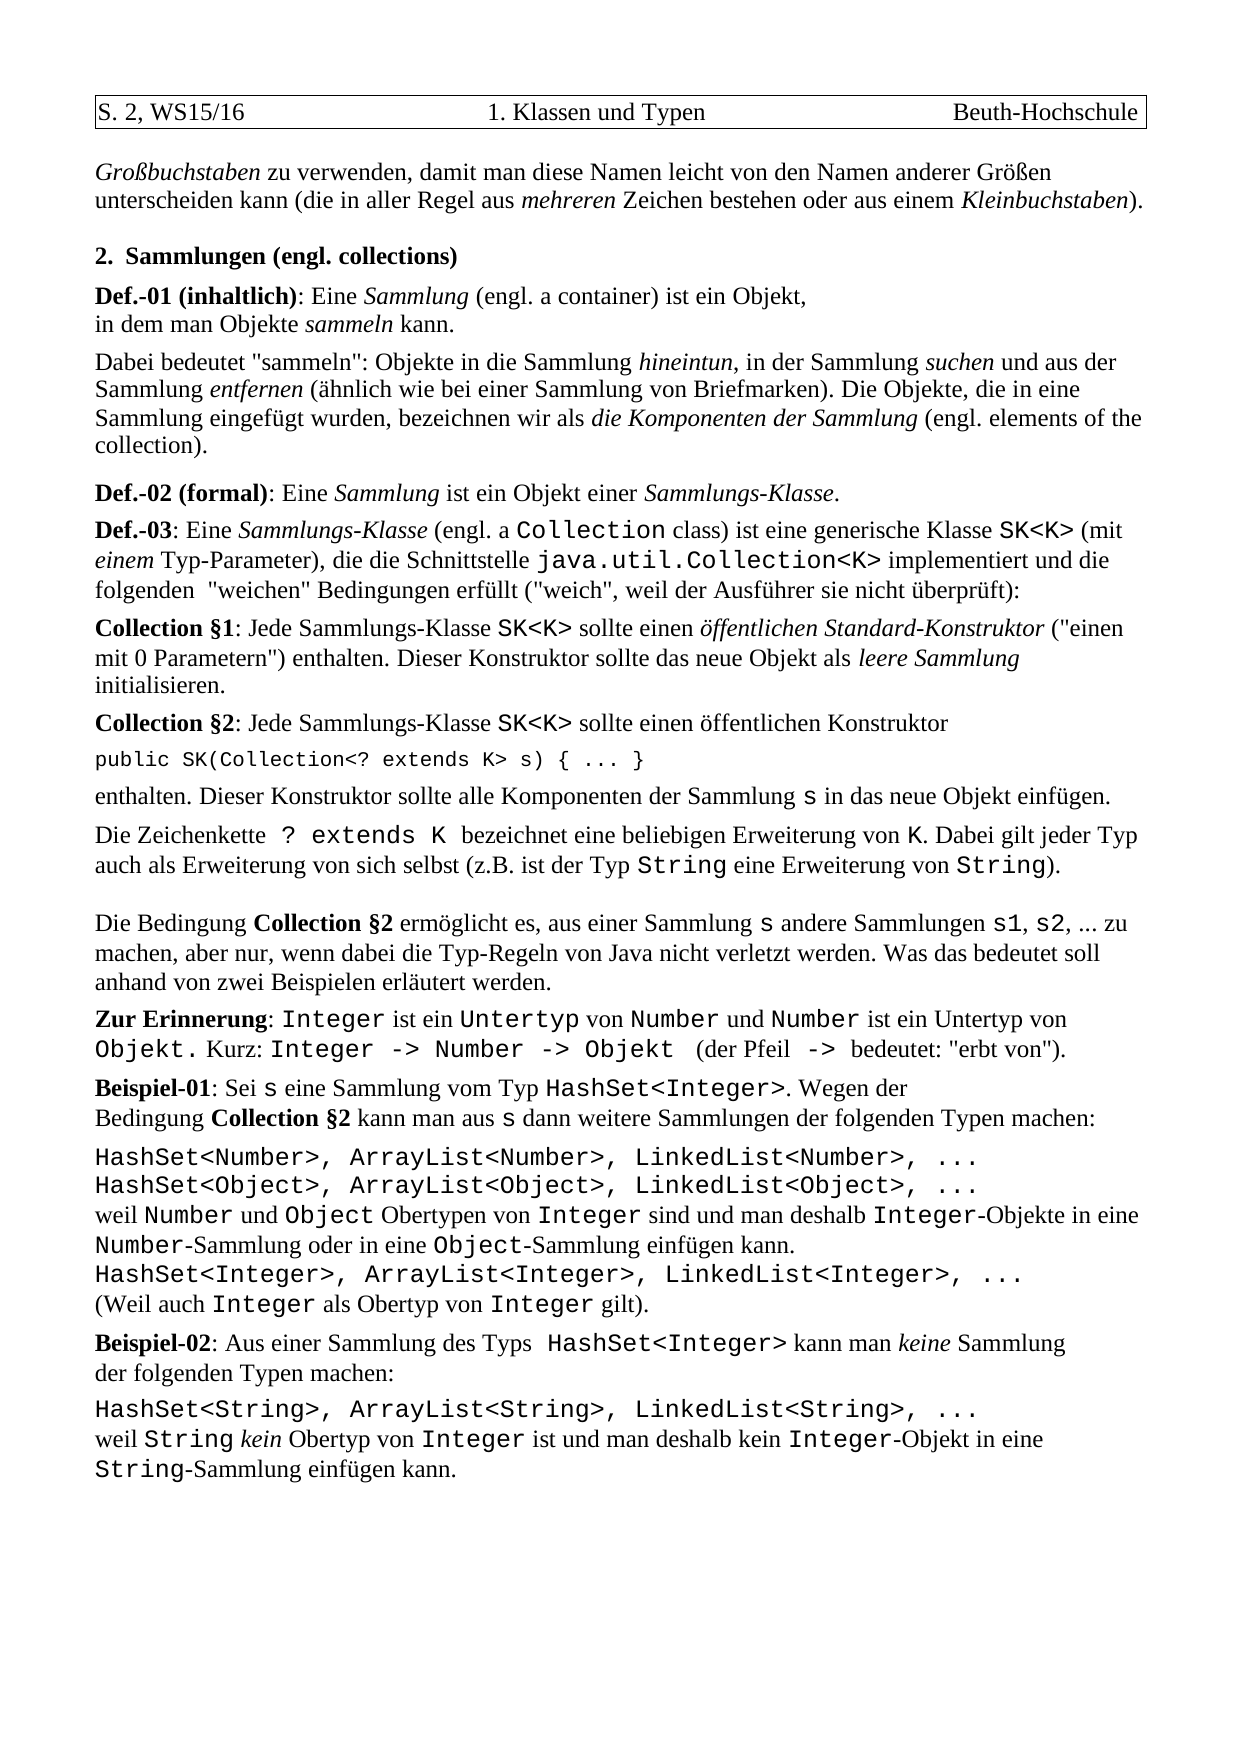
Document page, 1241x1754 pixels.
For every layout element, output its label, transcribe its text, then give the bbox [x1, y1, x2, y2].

text HashSet<Number>, ArrayList<Number>, LinkedList<Number>, ... [94, 1144, 1146, 1172]
text HashSet<String>, ArrayList<String>, LinkedList<String>, ... [94, 1396, 1146, 1425]
text Zur Erinnerung: Integer ist ein Untertyp von Number und Number ist ein Untertyp von Objekt. Kurz: Integer -> Number -> Objekt (der Pfeil -> bedeutet: "erbt von"). [94, 1005, 1146, 1065]
text Großbuchstaben zu verwenden, damit man diese Namen leicht von den Namen anderer Größen unterscheiden kann (die in aller Regel aus mehreren Zeichen bestehen oder aus einem Kleinbuchstaben). [94, 158, 1146, 214]
text weil String kein Obertyp von Integer ist und man deshalb kein Integer-Objekt in eine String-Sammlung einfügen kann. [94, 1425, 1146, 1485]
text public SK(Collection<? extends K> s) { ... } [94, 748, 1146, 772]
text Def.-03: Eine Sammlungs-Klasse (engl. a Collection class) ist eine generische Klasse SK<K> (mit einem Typ-Parameter), die die Schnittstelle java.util.Collection<K> implementiert und die folgenden "weichen" Bedingungen erfüllt ("weich", weil der Ausführer sie nicht überprüft): [94, 516, 1146, 604]
text der folgenden Typen machen: [94, 1359, 1146, 1387]
text Die Bedingung Collection §2 ermöglicht es, aus einer Sammlung s andere Sammlungen s1, s2, ... zu machen, aber nur, wenn dabei die Typ-Regeln von Java nicht verletzt werden. Was das bedeutet soll anhand von zwei Beispielen erläutert werden. [94, 909, 1146, 995]
text HashSet<Integer>, ArrayList<Integer>, LinkedList<Integer>, ... [94, 1261, 1146, 1289]
text Def.-01 (inhaltlich): Eine Sammlung (engl. a container) ist ein Objekt, [94, 282, 1146, 310]
text Collection §2: Jede Sammlungs-Klasse SK<K> sollte einen öffentlichen Konstruktor [94, 709, 1146, 739]
text Collection §1: Jede Sammlungs-Klasse SK<K> sollte einen öffentlichen Standard-Konstruktor ("einen mit 0 Parametern") enthalten. Dieser Konstruktor sollte das neue Objekt als leere Sammlung initialisieren. [94, 613, 1146, 699]
text Beispiel-02: Aus einer Sammlung des Typs HashSet<Integer> kann man keine Sammlung [94, 1329, 1146, 1359]
text Bedingung Collection §2 kann man aus s dann weitere Sammlungen der folgenden Typen machen: [94, 1104, 1146, 1134]
text HashSet<Object>, ArrayList<Object>, LinkedList<Object>, ... [94, 1172, 1146, 1201]
text in dem man Objekte sammeln kann. [94, 310, 1146, 338]
text Die Zeichenkette ? extends K bezeichnet eine beliebigen Erweiterung von K. Dabei gilt jeder Typ auch als Erweiterung von sich selbst (z.B. ist der Typ String eine Erweiterung von String). [94, 821, 1146, 881]
text weil Number und Object Obertypen von Integer sind und man deshalb Integer-Objekte in eine Number-Sammlung oder in eine Object-Sammlung einfügen kann. [94, 1201, 1146, 1261]
subtitle Sammlungen (engl. collections) [94, 242, 1146, 270]
text Def.-02 (formal): Eine Sammlung ist ein Objekt einer Sammlungs-Klasse. [94, 478, 1146, 506]
text Beispiel-01: Sei s eine Sammlung vom Typ HashSet<Integer>. Wegen der [94, 1074, 1146, 1104]
text (Weil auch Integer als Obertyp von Integer gilt). [94, 1289, 1146, 1319]
text Dabei bedeutet "sammeln": Objekte in die Sammlung hineintun, in der Sammlung suchen und aus der Sammlung entfernen (ähnlich wie bei einer Sammlung von Briefmarken). Die Objekte, die in eine Sammlung eingefügt wurden, bezeichnen wir als die Komponenten der Sammlung (engl. elements of the collection). [94, 347, 1146, 459]
text enthalten. Dieser Konstruktor sollte alle Komponenten der Sammlung s in das neue Objekt einfügen. [94, 782, 1146, 812]
